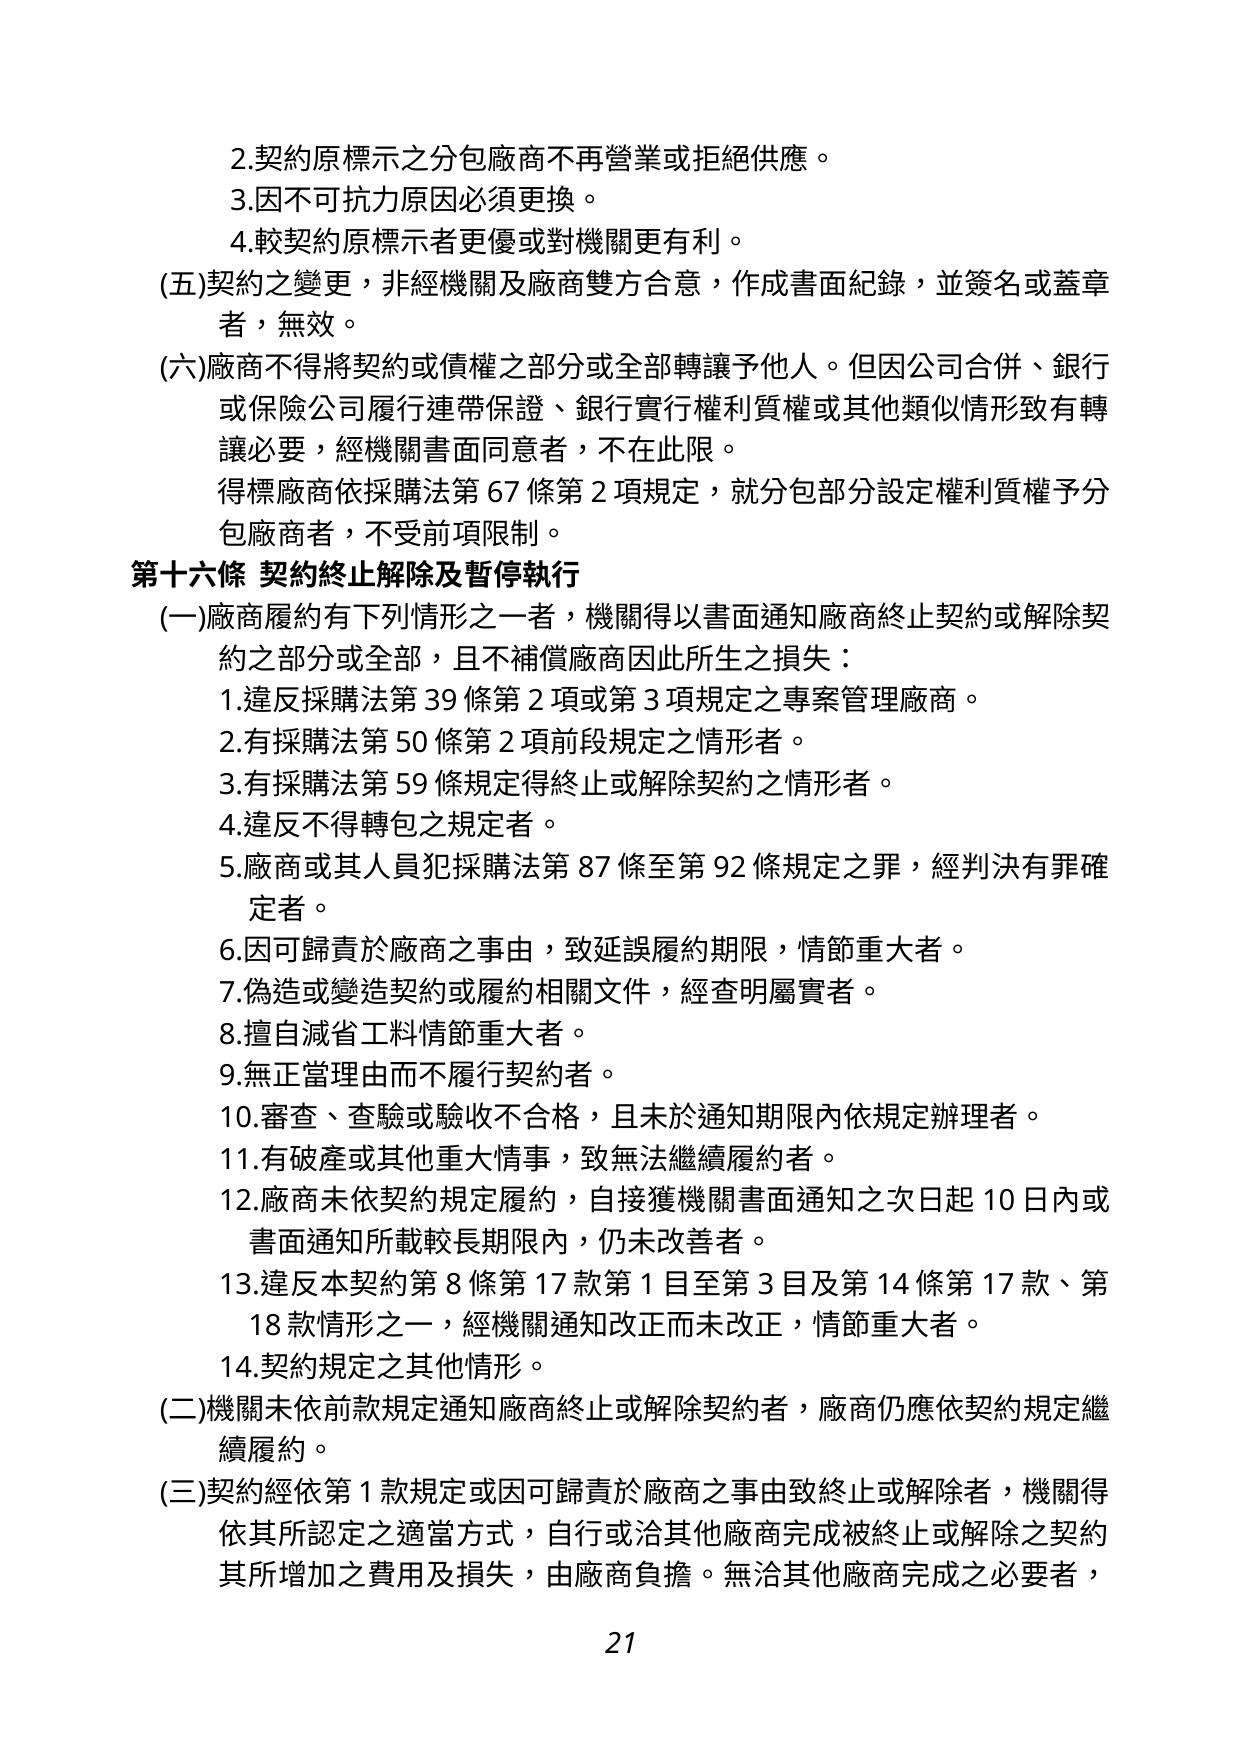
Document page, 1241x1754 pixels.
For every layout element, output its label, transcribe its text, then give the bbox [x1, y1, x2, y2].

text 11.有破產或其他重大情事，致無法繼續履約者。 [218, 1136, 1110, 1177]
text 2.有採購法第50條第2項前段規定之情形者。 [218, 719, 1110, 761]
text 3.因不可抗力原因必須更換。 [230, 177, 1110, 219]
text 4.較契約原標示者更優或對機關更有利。 [230, 219, 1110, 261]
text 第十六條 契約終止解除及暫停執行 [130, 552, 1110, 594]
text 12.廠商未依契約規定履約，自接獲機關書面通知之次日起10日內或書面通知所載較長期限內，仍未改善者。 [218, 1177, 1110, 1261]
text 8.擅自減省工料情節重大者。 [218, 1011, 1110, 1052]
text 1.違反採購法第39條第2項或第3項規定之專案管理廠商。 [218, 677, 1110, 719]
text (五)契約之變更，非經機關及廠商雙方合意，作成書面紀錄，並簽名或蓋章者，無效。 [159, 261, 1110, 344]
text (三)契約經依第1款規定或因可歸責於廠商之事由致終止或解除者，機關得依其所認定之適當方式，自行或洽其他廠商完成被終止或解除之契約；其所增加之費用及損失，由廠商負擔。無洽其他廠商完成之必要者，得扣減或追償契約價金，不發還保證金。機關有損失者亦同。 [159, 1469, 1110, 1594]
text (六)廠商不得將契約或債權之部分或全部轉讓予他人。但因公司合併、銀行或保險公司履行連帶保證、銀行實行權利質權或其他類似情形致有轉讓必要，經機關書面同意者，不在此限。 [159, 344, 1110, 469]
text (二)機關未依前款規定通知廠商終止或解除契約者，廠商仍應依契約規定繼續履約。 [159, 1386, 1110, 1469]
text 6.因可歸責於廠商之事由，致延誤履約期限，情節重大者。 [218, 927, 1110, 969]
text 3.有採購法第59條規定得終止或解除契約之情形者。 [218, 761, 1110, 802]
text 4.違反不得轉包之規定者。 [218, 802, 1110, 844]
text 得標廠商依採購法第67條第2項規定，就分包部分設定權利質權予分包廠商者，不受前項限制。 [217, 469, 1110, 552]
text 13.違反本契約第8條第17款第1目至第3目及第14條第17款、第18款情形之一，經機關通知改正而未改正，情節重大者。 [218, 1261, 1110, 1344]
text 5.廠商或其人員犯採購法第87條至第92條規定之罪，經判決有罪確定者。 [218, 844, 1110, 927]
text 7.偽造或變造契約或履約相關文件，經查明屬實者。 [218, 969, 1110, 1011]
text 2.契約原標示之分包廠商不再營業或拒絕供應。 [230, 136, 1110, 177]
text 10.審查、查驗或驗收不合格，且未於通知期限內依規定辦理者。 [218, 1094, 1110, 1136]
text (一)廠商履約有下列情形之一者，機關得以書面通知廠商終止契約或解除契約之部分或全部，且不補償廠商因此所生之損失： [159, 594, 1110, 677]
text 9.無正當理由而不履行契約者。 [218, 1052, 1110, 1094]
text 14.契約規定之其他情形。 [218, 1344, 1110, 1386]
